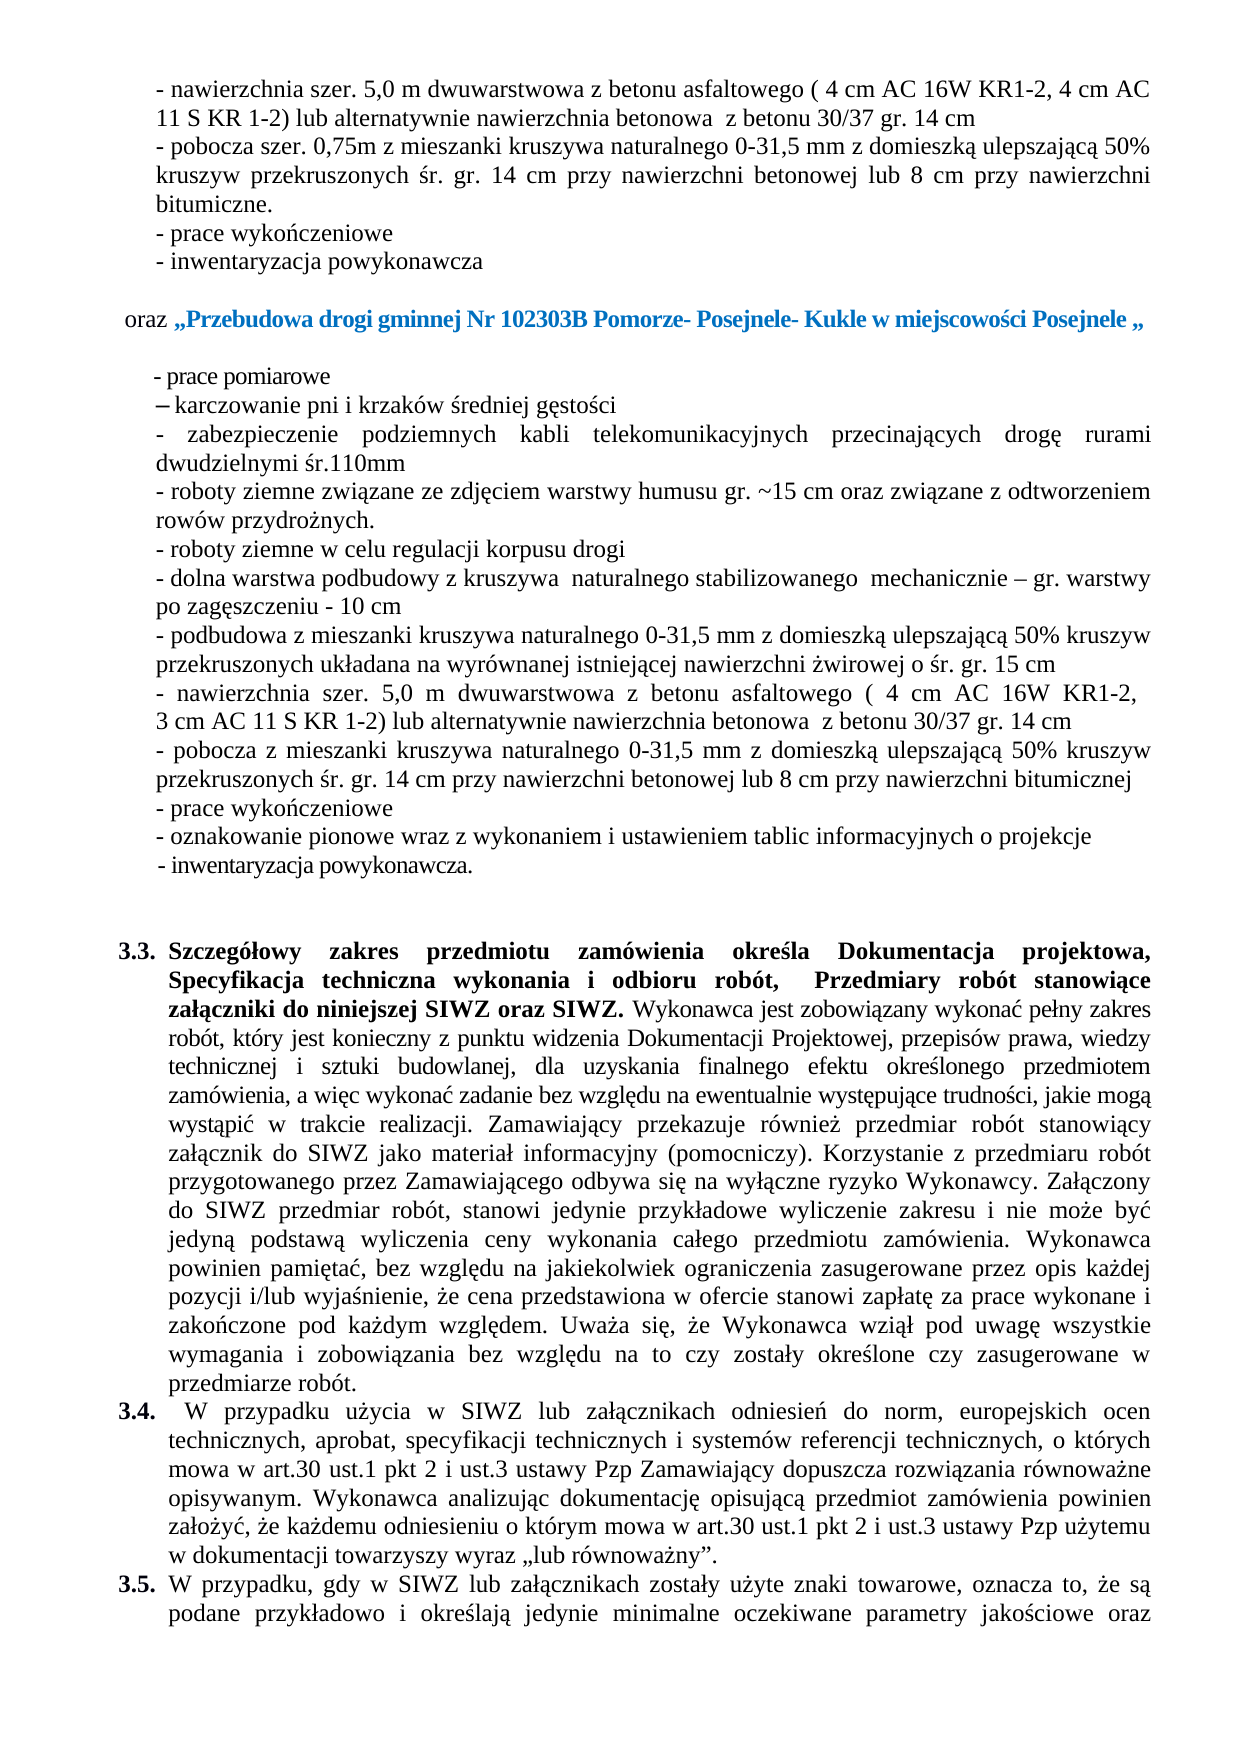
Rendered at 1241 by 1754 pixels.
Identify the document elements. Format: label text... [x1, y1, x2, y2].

list karczowanie pni i krzaków średniej gęstości [156, 390, 1152, 419]
text - inwentaryzacja powykonawcza. [118, 850, 1152, 879]
text - prace wykończeniowe [156, 218, 1152, 246]
list oraz „Przebudowa drogi gminnej Nr 102303B Pomorze- Posejnele- Kukle w miejscowości Posejnele „ [118, 304, 1152, 333]
text - oznakowanie pionowe wraz z wykonaniem i ustawieniem tablic informacyjnych o projekcje [156, 821, 1152, 850]
text - inwentaryzacja powykonawcza [156, 246, 1152, 275]
text - nawierzchnia szer. 5,0 m dwuwarstwowa z betonu asfaltowego ( 4 cm AC 16W KR1-2, 3 cm AC 11 S KR 1-2) lub alternatywnie nawierzchnia betonowa z betonu 30/37 gr. 14 cm [156, 678, 1152, 735]
text - dolna warstwa podbudowy z kruszywa naturalnego stabilizowanego mechanicznie – gr. warstwy po zagęszczeniu - 10 cm [156, 563, 1152, 620]
list W przypadku użycia w SIWZ lub załącznikach odniesień do norm, europejskich ocen technicznych, aprobat, specyfikacji technicznych i systemów referencji technicznych, o których mowa w art.30 ust.1 pkt 2 i ust.3 ustawy Pzp Zamawiający dopuszcza rozwiązania równoważne opisywanym. Wykonawca analizując dokumentację opisującą przedmiot zamówienia powinien założyć, że każdemu odniesieniu o którym mowa w art.30 ust.1 pkt 2 i ust.3 ustawy Pzp użytemu w dokumentacji towarzyszy wyraz „lub równoważny”. [118, 1396, 1152, 1569]
list W przypadku, gdy w SIWZ lub załącznikach zostały użyte znaki towarowe, oznacza to, że są podane przykładowo i określają jedynie minimalne oczekiwane parametry jakościowe oraz [118, 1569, 1152, 1626]
text - podbudowa z mieszanki kruszywa naturalnego 0-31,5 mm z domieszką ulepszającą 50% kruszyw przekruszonych układana na wyrównanej istniejącej nawierzchni żwirowej o śr. gr. 15 cm [156, 620, 1152, 678]
text - pobocza z mieszanki kruszywa naturalnego 0-31,5 mm z domieszką ulepszającą 50% kruszyw przekruszonych śr. gr. 14 cm przy nawierzchni betonowej lub 8 cm przy nawierzchni bitumicznej [156, 735, 1152, 793]
text - prace pomiarowe [118, 361, 1152, 390]
text - zabezpieczenie podziemnych kabli telekomunikacyjnych przecinających drogę rurami dwudzielnymi śr.110mm [156, 419, 1152, 476]
list Szczegółowy zakres przedmiotu zamówienia określa Dokumentacja projektowa, Specyfikacja techniczna wykonania i odbioru robót, Przedmiary robót stanowiące załączniki do niniejszej SIWZ oraz SIWZ. Wykonawca jest zobowiązany wykonać pełny zakres robót, który jest konieczny z punktu widzenia Dokumentacji Projektowej, przepisów prawa, wiedzy technicznej i sztuki budowlanej, dla uzyskania finalnego efektu określonego przedmiotem zamówienia, a więc wykonać zadanie bez względu na ewentualnie występujące trudności, jakie mogą wystąpić w trakcie realizacji. Zamawiający przekazuje również przedmiar robót stanowiący załącznik do SIWZ jako materiał informacyjny (pomocniczy). Korzystanie z przedmiaru robót przygotowanego przez Zamawiającego odbywa się na wyłączne ryzyko Wykonawcy. Załączony do SIWZ przedmiar robót, stanowi jedynie przykładowe wyliczenie zakresu i nie może być jedyną podstawą wyliczenia ceny wykonania całego przedmiotu zamówienia. Wykonawca powinien pamiętać, bez względu na jakiekolwiek ograniczenia zasugerowane przez opis każdej pozycji i/lub wyjaśnienie, że cena przedstawiona w ofercie stanowi zapłatę za prace wykonane i zakończone pod każdym względem. Uważa się, że Wykonawca wziął pod uwagę wszystkie wymagania i zobowiązania bez względu na to czy zostały określone czy zasugerowane w przedmiarze robót. [118, 936, 1152, 1396]
text - nawierzchnia szer. 5,0 m dwuwarstwowa z betonu asfaltowego ( 4 cm AC 16W KR1-2, 4 cm AC 11 S KR 1-2) lub alternatywnie nawierzchnia betonowa z betonu 30/37 gr. 14 cm [156, 74, 1152, 131]
text - roboty ziemne w celu regulacji korpusu drogi [156, 534, 1152, 563]
text - pobocza szer. 0,75m z mieszanki kruszywa naturalnego 0-31,5 mm z domieszką ulepszającą 50% kruszyw przekruszonych śr. gr. 14 cm przy nawierzchni betonowej lub 8 cm przy nawierzchni bitumiczne. [156, 131, 1152, 218]
text - roboty ziemne związane ze zdjęciem warstwy humusu gr. ~15 cm oraz związane z odtworzeniem rowów przydrożnych. [156, 476, 1152, 534]
text - prace wykończeniowe [156, 793, 1152, 821]
